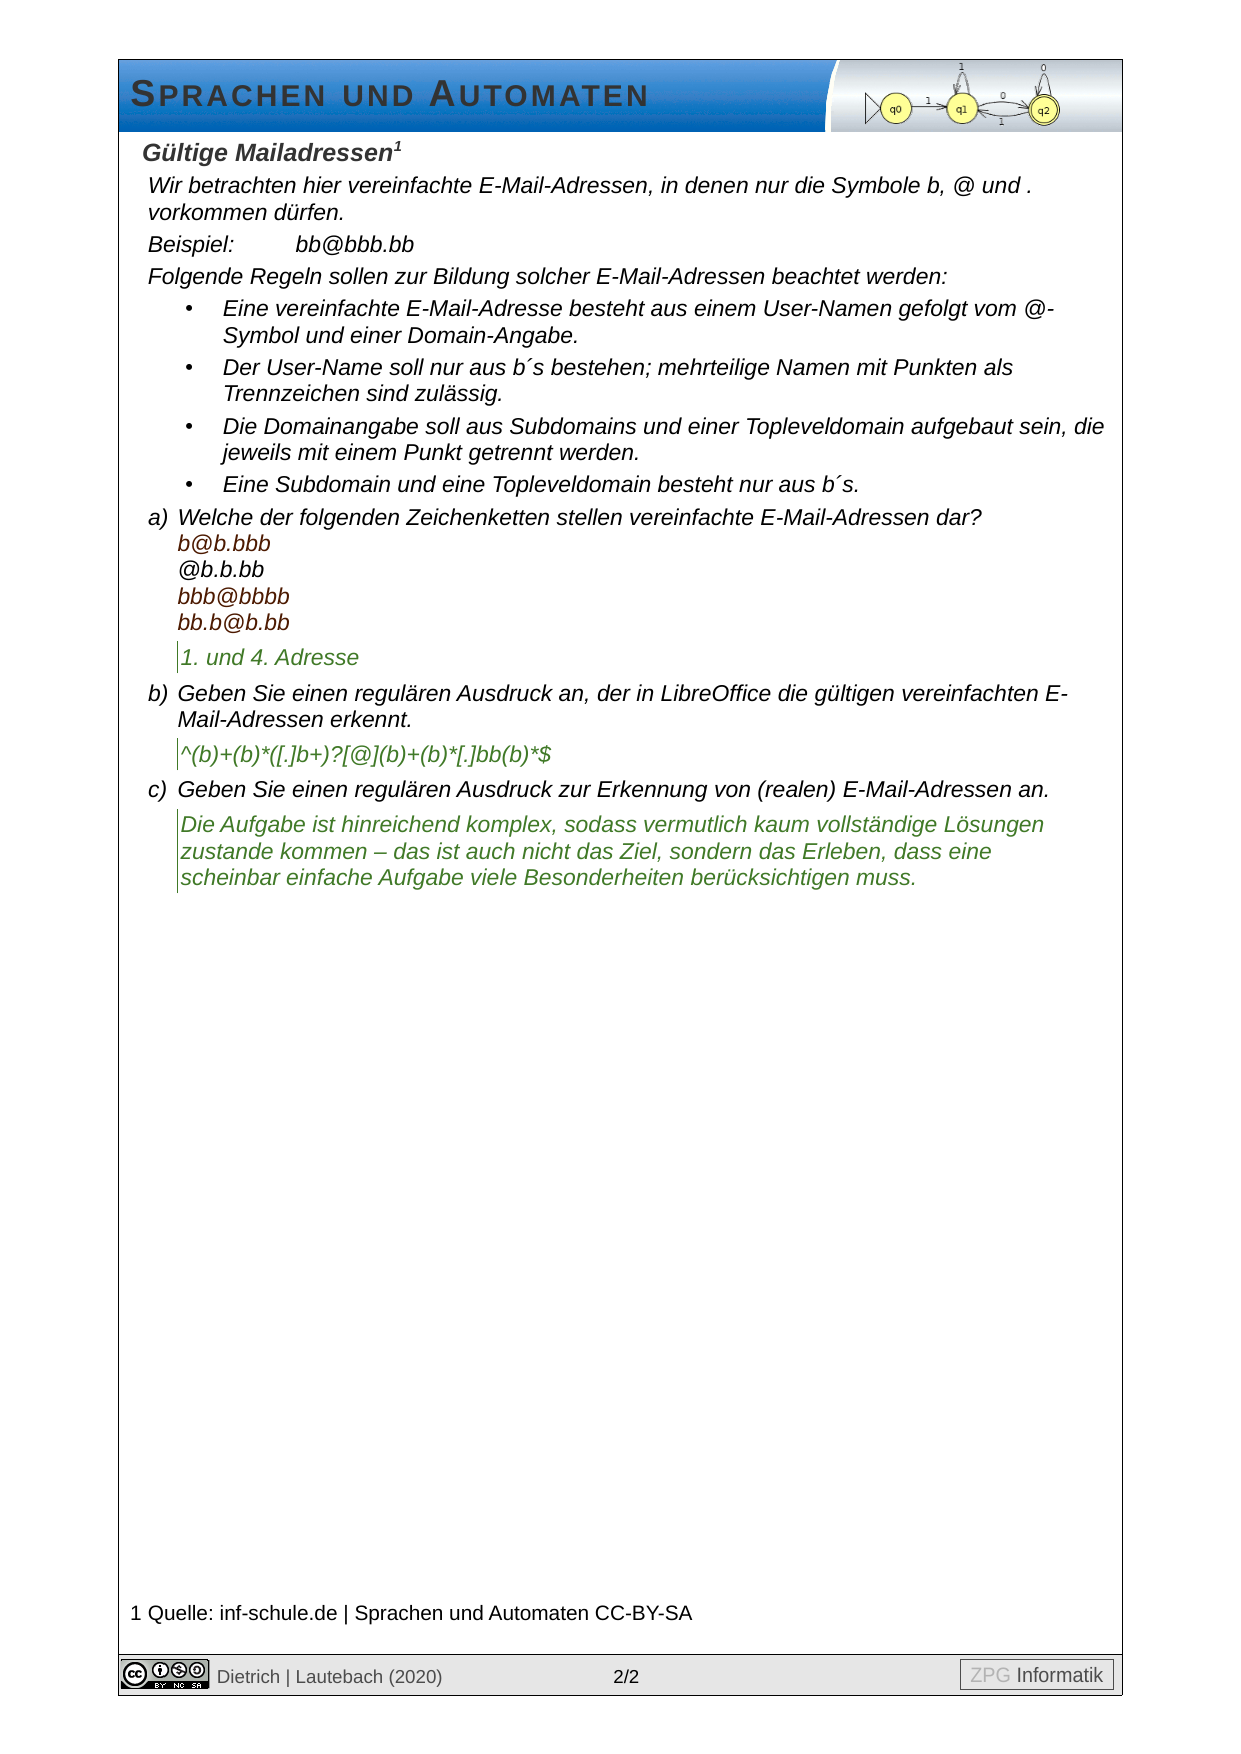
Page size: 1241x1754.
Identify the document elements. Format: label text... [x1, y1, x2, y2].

text Folgende Regeln sollen zur Bildung solcher E-Mail-Adressen beachtet werden: [148, 263, 1092, 289]
picture [119, 59, 1122, 134]
list Eine vereinfachte E-Mail-Adresse besteht aus einem User-Namen gefolgt vom @-Symbol und einer Domain-Angabe. [185, 295, 1122, 348]
list Geben Sie einen regulären Ausdruck an, der in LibreOffice die gültigen vereinfachten E-Mail-Adressen erkennt. [148, 679, 1092, 732]
list Eine Subdomain und eine Topleveldomain besteht nur aus b´s. [185, 471, 1122, 498]
text Wir betrachten hier vereinfachte E-Mail-Adressen, in denen nur die Symbole b, @ und . vorkommen dürfen. [148, 172, 1092, 225]
list Der User-Name soll nur aus b´s bestehen; mehrteilige Namen mit Punkten als Trennzeichen sind zulässig. [185, 354, 1122, 407]
list Geben Sie einen regulären Ausdruck zur Erkennung von (realen) E-Mail-Adressen an. [148, 776, 1092, 803]
text ^(b)+(b)*([.]b+)?[@](b)+(b)*[.]bb(b)*$ [178, 738, 1092, 770]
picture [120, 1659, 210, 1689]
text 1. und 4. Adresse [178, 641, 1092, 673]
text Die Aufgabe ist hinreichend komplex, sodass vermutlich kaum vollständige Lösungen zustande kommen – das ist auch nicht das Ziel, sondern das Erleben, dass eine scheinbar einfache Aufgabe viele Besonderheiten berücksichtigen muss. [177, 808, 1092, 893]
list Welche der folgenden Zeichenketten stellen vereinfachte E-Mail-Adressen dar? b@b.bbb @b.b.bb bbb@bbbb bb.b@b.bb [148, 504, 1092, 635]
text Beispiel: bb@bbb.bb [148, 231, 1092, 257]
text Gültige Mailadressen [142, 137, 1092, 166]
text Quelle: inf-schule.de | Sprachen und Automaten CC-BY-SA [130, 1601, 1122, 1624]
list Die Domainangabe soll aus Subdomains und einer Topleveldomain aufgebaut sein, die jeweils mit einem Punkt getrennt werden. [185, 413, 1122, 465]
